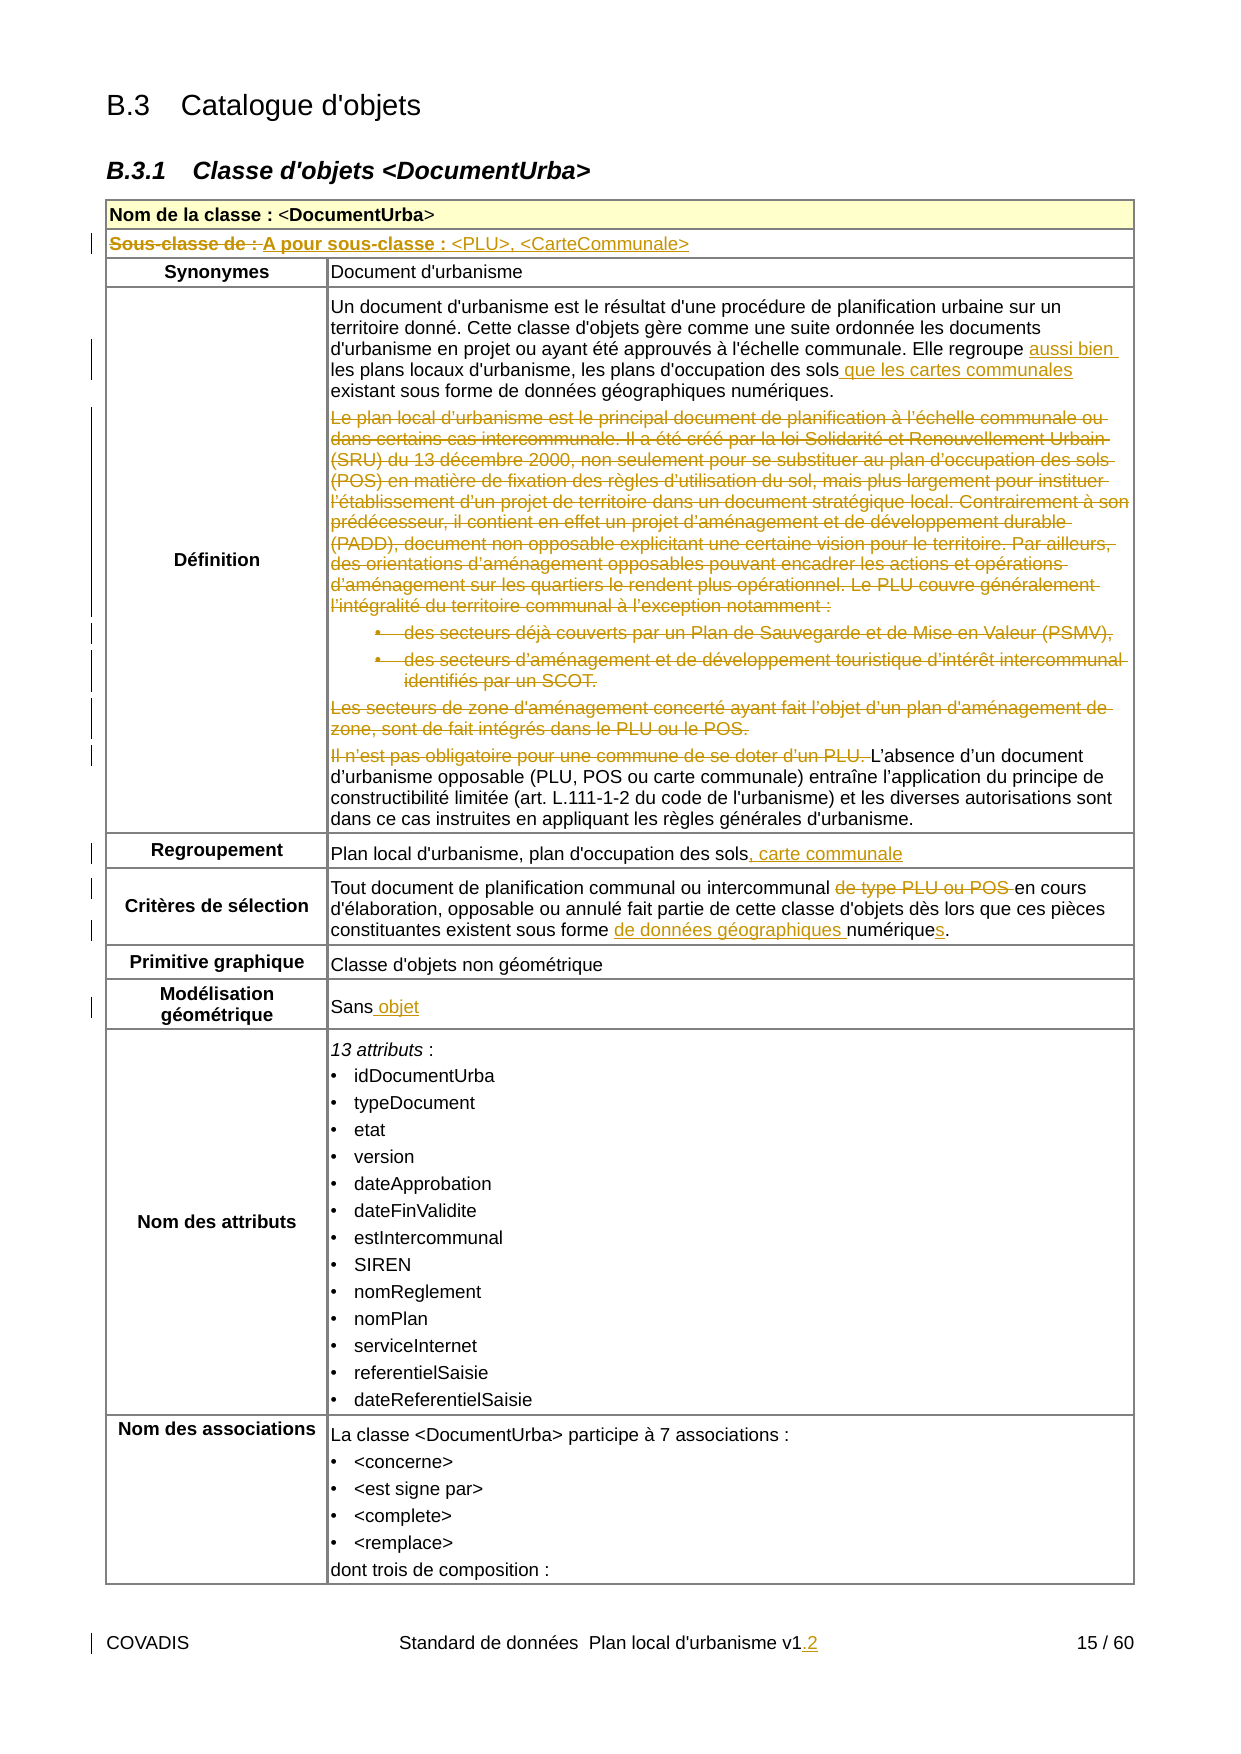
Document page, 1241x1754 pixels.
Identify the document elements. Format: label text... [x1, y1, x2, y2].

table_cell Nom des attributs [107, 1030, 326, 1413]
table_cell Critères de sélection [107, 869, 326, 943]
table_cell Classe d'objets non géométrique [329, 946, 1133, 978]
table_cell Regroupement [107, 834, 326, 867]
subtitle Catalogue d'objets [106, 88, 1134, 121]
table_cell Synonymes [107, 259, 326, 286]
table_cell Définition [107, 288, 326, 832]
table_cell Nom des associations [107, 1416, 326, 1583]
subtitle Classe d'objets <DocumentUrba> [106, 157, 1134, 184]
table_cell Un document d'urbanisme est le résultat d'une procédure de planification urbaine sur un territoire donné. Cette classe d'objets gère comme une suite ordonnée les documents d'urbanisme en projet ou ayant été approuvés à l'échelle communale. Elle regroupe aussi bien les plans locaux d'urbanisme, les plans d'occupation des sols que les cartes communales existant sous forme de données géographiques numériques. L’absence d’un document d’urbanisme opposable (PLU, POS ou carte communale) entraîne l’application du principe de constructibilité limitée (art. L.111-1-2 du code de l'urbanisme) et les diverses autorisations sont dans ce cas instruites en appliquant les règles générales d'urbanisme. [329, 288, 1133, 832]
table_cell Tout document de planification communal ou intercommunal en cours d'élaboration, opposable ou annulé fait partie de cette classe d'objets dès lors que ces pièces constituantes existent sous forme de données géographiques numériques. [329, 869, 1133, 943]
table_cell Plan local d'urbanisme, plan d'occupation des sols, carte communale [329, 834, 1133, 867]
table_cell Document d'urbanisme [329, 259, 1133, 286]
table_cell Primitive graphique [107, 946, 326, 978]
table_cell Sans objet [329, 980, 1133, 1028]
table_cell A pour sous-classe : <PLU>, <CarteCommunale> [107, 230, 1133, 257]
table_header Nom de la classe : <DocumentUrba> [107, 201, 1133, 228]
table_cell 13 attributs : idDocumentUrba typeDocument etat version dateApprobation dateFinValidite estIntercommunal SIREN nomReglement nomPlan serviceInternet referentielSaisie dateReferentielSaisie [329, 1030, 1133, 1413]
table_cell Modélisation géométrique [107, 980, 326, 1028]
table_cell La classe <DocumentUrba> participe à 7 associations : <concerne> <est signe par> <complete> <remplace> dont trois de composition : <a pour zone> <applique> <habille> [329, 1416, 1133, 1583]
